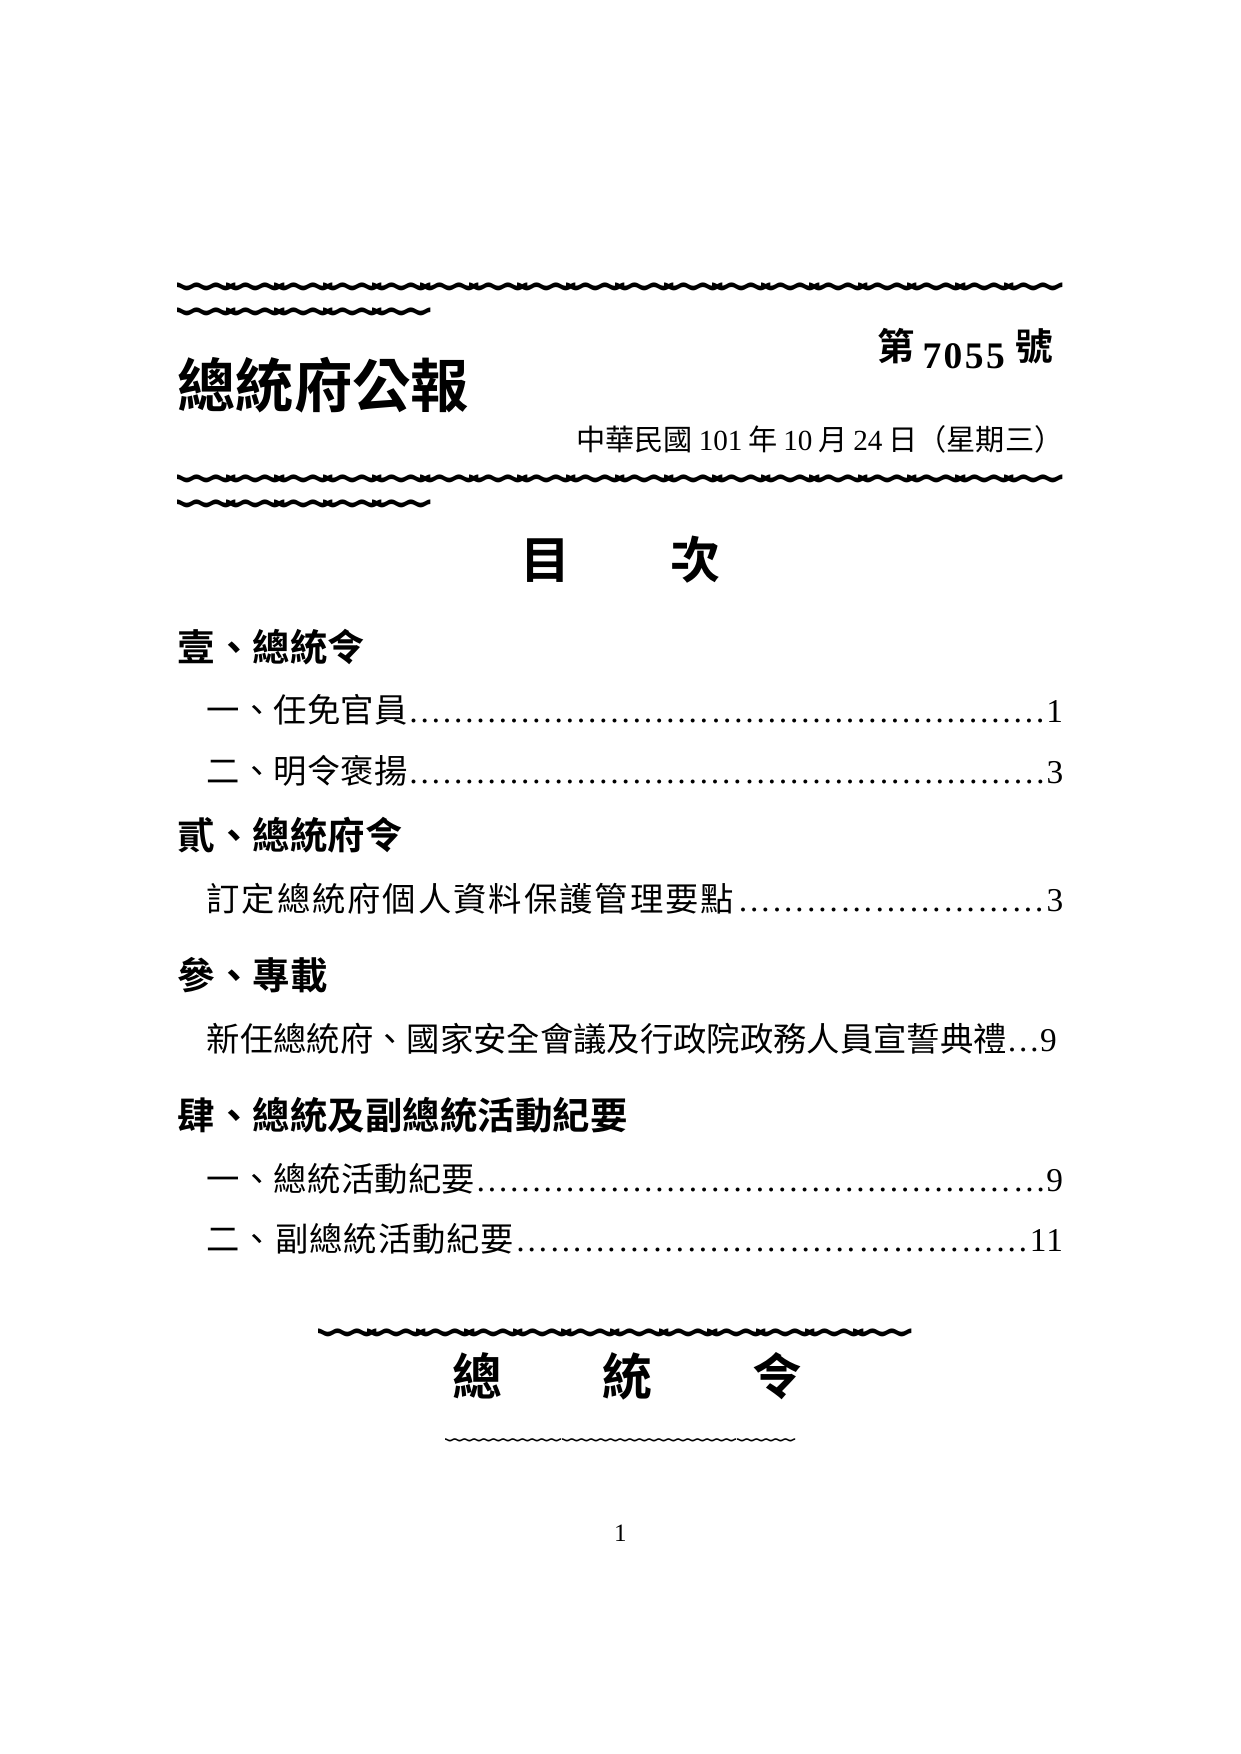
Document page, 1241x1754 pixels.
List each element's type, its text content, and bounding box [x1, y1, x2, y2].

text 二、副總統活動紀要………………………………………11 [206, 1213, 1063, 1261]
text 壹、總統令 [177, 617, 1063, 672]
text 參、專載 [177, 946, 1063, 1000]
text 肆、總統及副總統活動紀要 [177, 1086, 1063, 1140]
text 二、明令褒揚…………………………………………………3 [206, 745, 1063, 793]
text 中華民國101年10月24日（星期三） [177, 420, 1063, 457]
text 一、總統活動紀要……………………………………………9 [206, 1152, 1063, 1201]
text 貳、總統府令 [177, 806, 1063, 860]
text 總 統 令 [192, 1349, 1063, 1407]
text ﹏﹏﹏﹏﹏﹏﹏﹏﹏﹏﹏﹏﹏﹏﹏﹏﹏﹏﹏﹏﹏﹏﹏ [177, 457, 1063, 507]
text 一、任免官員…………………………………………………1 [206, 684, 1063, 732]
text 總統府公報 第7055號 [177, 316, 1063, 420]
text 訂定總統府個人資料保護管理要點………………………3 [206, 872, 1063, 921]
text 目 次 [177, 520, 1063, 592]
text ﹏﹏﹏﹏﹏﹏﹏﹏﹏﹏﹏﹏ [177, 1420, 1063, 1445]
text ﹏﹏﹏﹏﹏﹏﹏﹏﹏﹏﹏﹏ [177, 1311, 1063, 1336]
text 新任總統府、國家安全會議及行政院政務人員宣誓典禮…9 [206, 1012, 1063, 1061]
text ﹏﹏﹏﹏﹏﹏﹏﹏﹏﹏﹏﹏﹏﹏﹏﹏﹏﹏﹏﹏﹏﹏﹏ [177, 266, 1063, 316]
